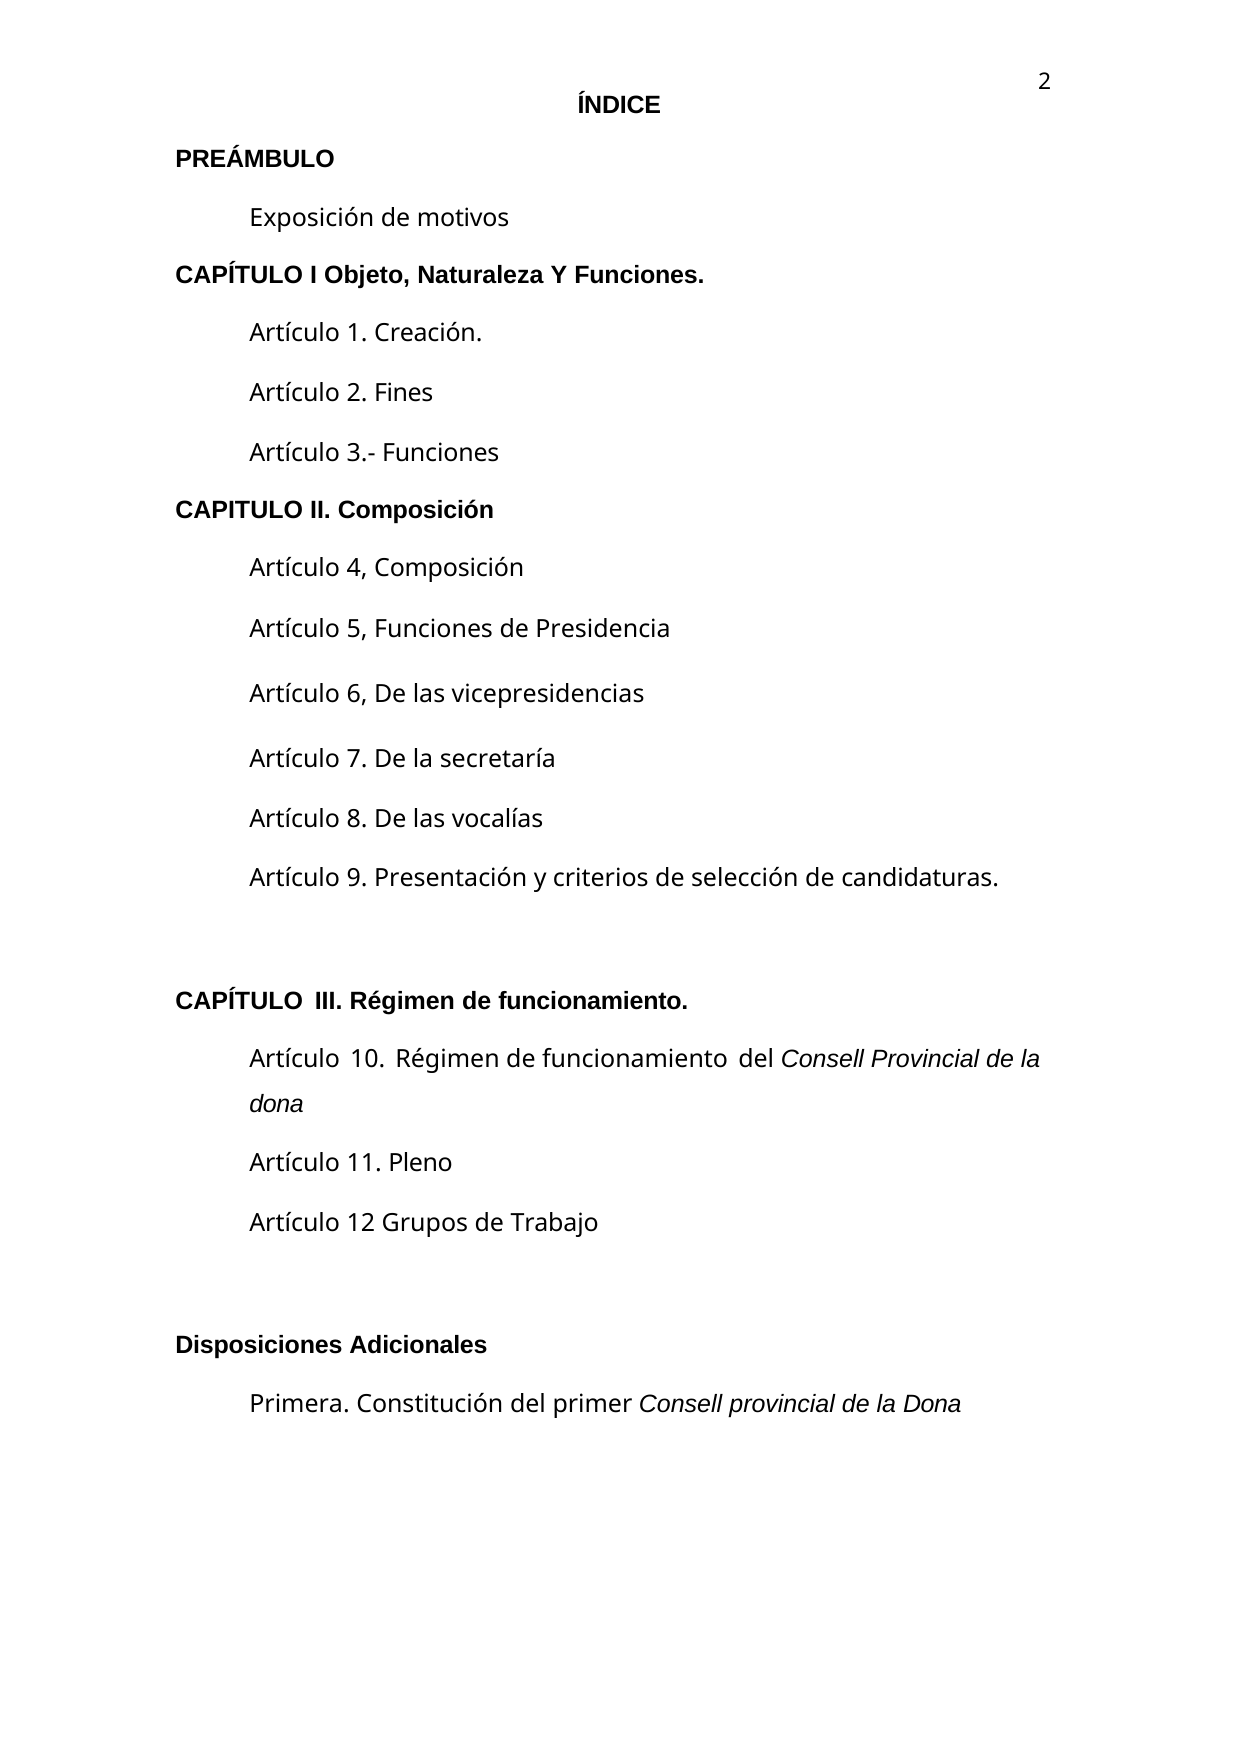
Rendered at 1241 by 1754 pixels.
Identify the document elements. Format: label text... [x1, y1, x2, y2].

subtitle CAPÍTULO I Objeto, Naturaleza Y Funciones. [175, 259, 1078, 288]
text Artículo 4, Composición [249, 550, 1078, 584]
text Artículo 1. Creación. [249, 314, 1078, 348]
subtitle CAPITULO II. Composición [175, 495, 1078, 524]
subtitle CAPÍTULO III. Régimen de funcionamiento. [175, 986, 1078, 1015]
text Artículo 12 Grupos de Trabajo [249, 1204, 1078, 1239]
text Artículo 9. Presentación y criterios de selección de candidaturas. [249, 860, 1078, 894]
text Artículo 2. Fines [249, 375, 1078, 409]
text Exposición de motivos [249, 199, 1078, 233]
text Artículo 5, Funciones de Presidencia Artículo 6, De las vicepresidencias Artículo 7. De la secretaría [249, 610, 713, 774]
text PREÁMBULO [175, 144, 1078, 173]
text Artículo 11. Pleno [249, 1144, 1078, 1178]
subtitle Disposiciones Adicionales [175, 1330, 1078, 1359]
text Primera. Constitución del primer Consell provincial de la Dona [249, 1385, 1078, 1419]
text Artículo 8. De las vocalías [249, 805, 1078, 833]
text Artículo 3.- Funciones [249, 435, 1078, 469]
text Artículo 10. Régimen de funcionamiento del Consell Provincial de la dona [249, 1041, 1063, 1118]
subtitle ÍNDICE [165, 89, 1073, 118]
